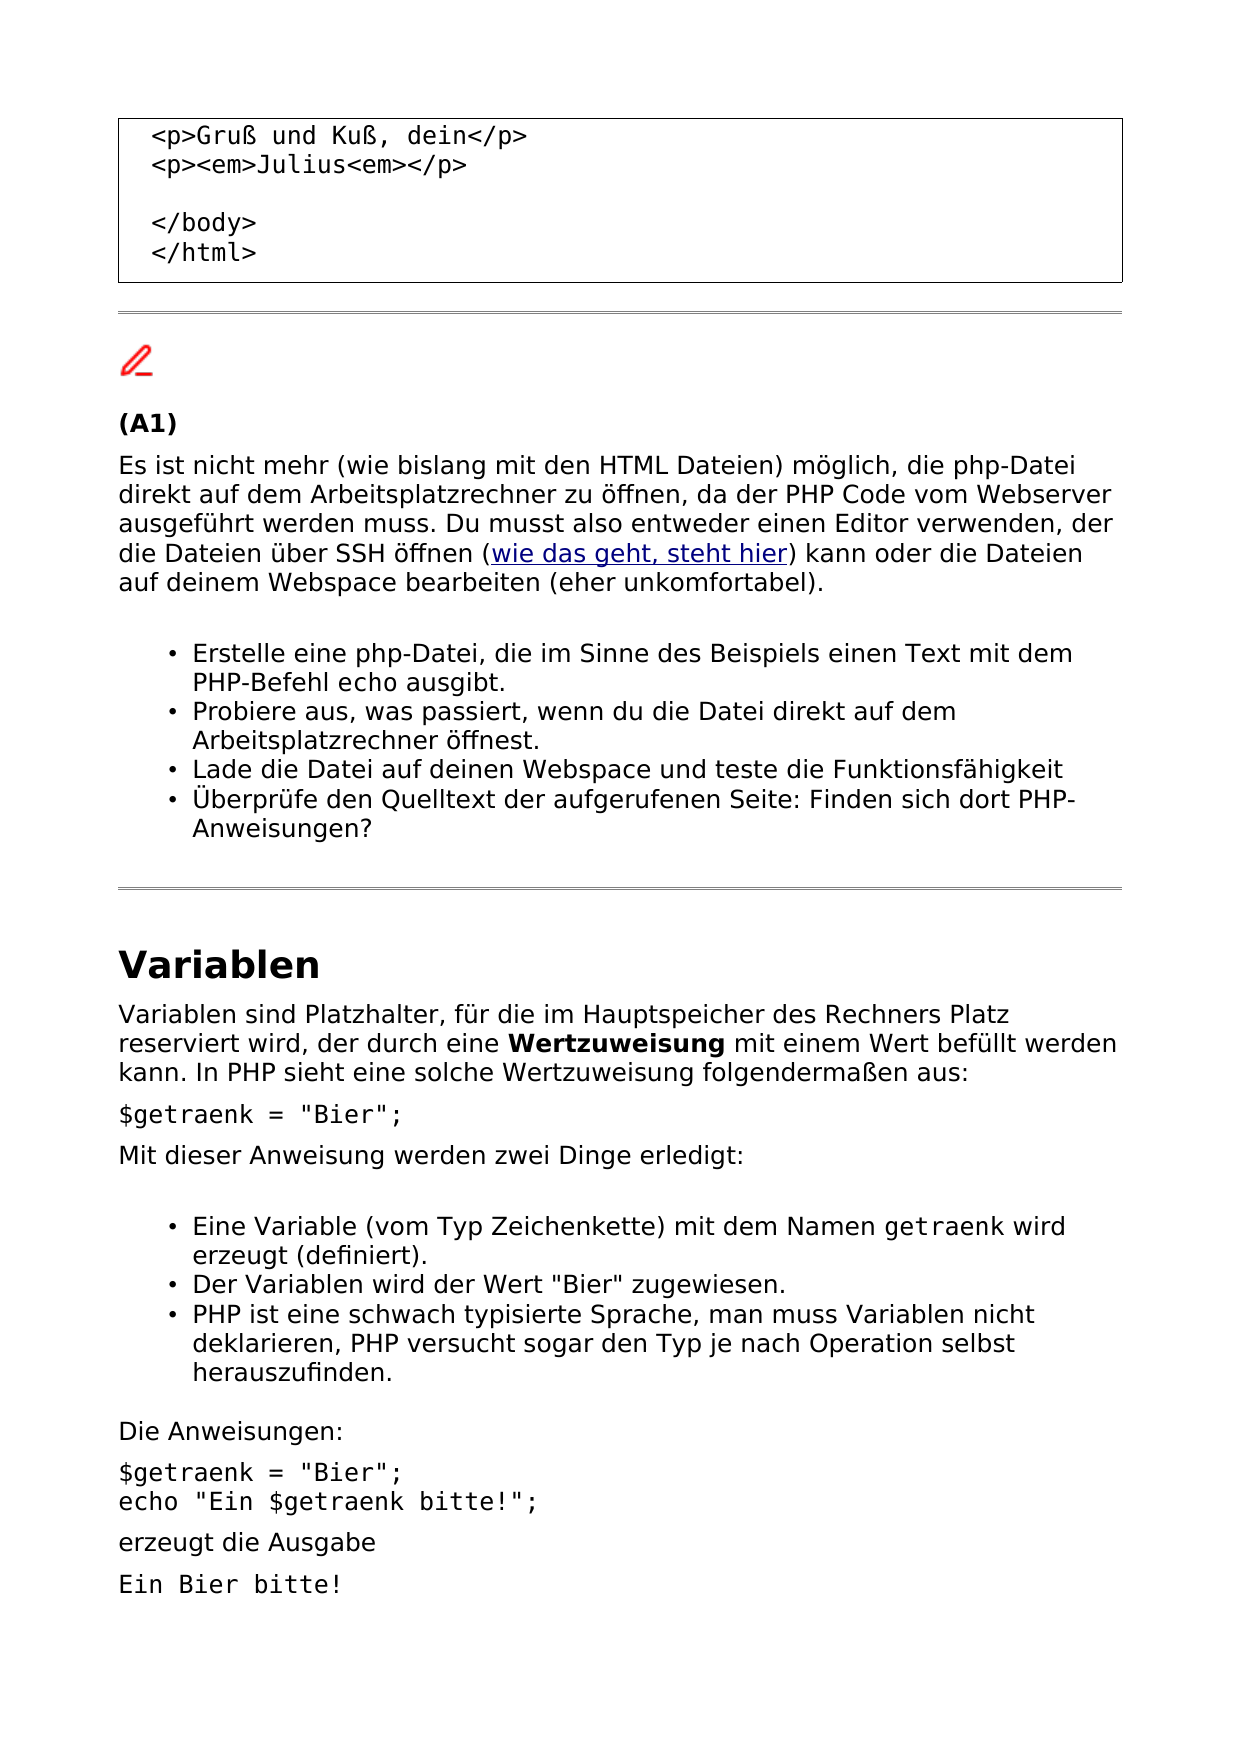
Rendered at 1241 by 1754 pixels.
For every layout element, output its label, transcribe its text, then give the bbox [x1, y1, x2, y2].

text $getraenk = "Bier"; [118, 1100, 1122, 1129]
subtitle Variablen [118, 944, 1122, 988]
text $getraenk = "Bier"; echo "Ein $getraenk bitte!"; [118, 1458, 1122, 1517]
subtitle (A1) [118, 409, 1122, 439]
list Überprüfe den Quelltext der aufgerufenen Seite: Finden sich dort PHP-Anweisungen? [177, 785, 1122, 843]
list Eine Variable (vom Typ Zeichenkette) mit dem Namen getraenk wird erzeugt (definiert). [177, 1212, 1122, 1271]
text Es ist nicht mehr (wie bislang mit den HTML Dateien) möglich, die php-Datei direkt auf dem Arbeitsplatzrechner zu öffnen, da der PHP Code vom Webserver ausgeführt werden muss. Du musst also entweder einen Editor verwenden, der die Dateien über SSH öffnen (wie das geht, steht hier) kann oder die Dateien auf deinem Webspace bearbeiten (eher unkomfortabel). [118, 451, 1122, 597]
picture [118, 342, 156, 381]
text Ein Bier bitte! [118, 1570, 1122, 1599]
list Probiere aus, was passiert, wenn du die Datei direkt auf dem Arbeitsplatzrechner öffnest. [177, 697, 1122, 756]
text Die Anweisungen: [118, 1417, 1122, 1446]
table_header <p>Gruß und Kuß, dein</p> <p><em>Julius<em></p> </body> </html> [119, 119, 1122, 282]
text Variablen sind Platzhalter, für die im Hauptspeicher des Rechners Platz reserviert wird, der durch eine Wertzuweisung mit einem Wert befüllt werden kann. In PHP sieht eine solche Wertzuweisung folgendermaßen aus: [118, 1000, 1122, 1088]
list Der Variablen wird der Wert "Bier" zugewiesen. [177, 1271, 1122, 1300]
list Erstelle eine php-Datei, die im Sinne des Beispiels einen Text mit dem PHP-Befehl echo ausgibt. [177, 639, 1122, 697]
text erzeugt die Ausgabe [118, 1528, 1122, 1558]
text Mit dieser Anweisung werden zwei Dinge erledigt: [118, 1141, 1122, 1170]
list Lade die Datei auf deinen Webspace und teste die Funktionsfähigkeit [177, 756, 1122, 785]
list PHP ist eine schwach typisierte Sprache, man muss Variablen nicht deklarieren, PHP versucht sogar den Typ je nach Operation selbst herauszufinden. [177, 1300, 1122, 1387]
